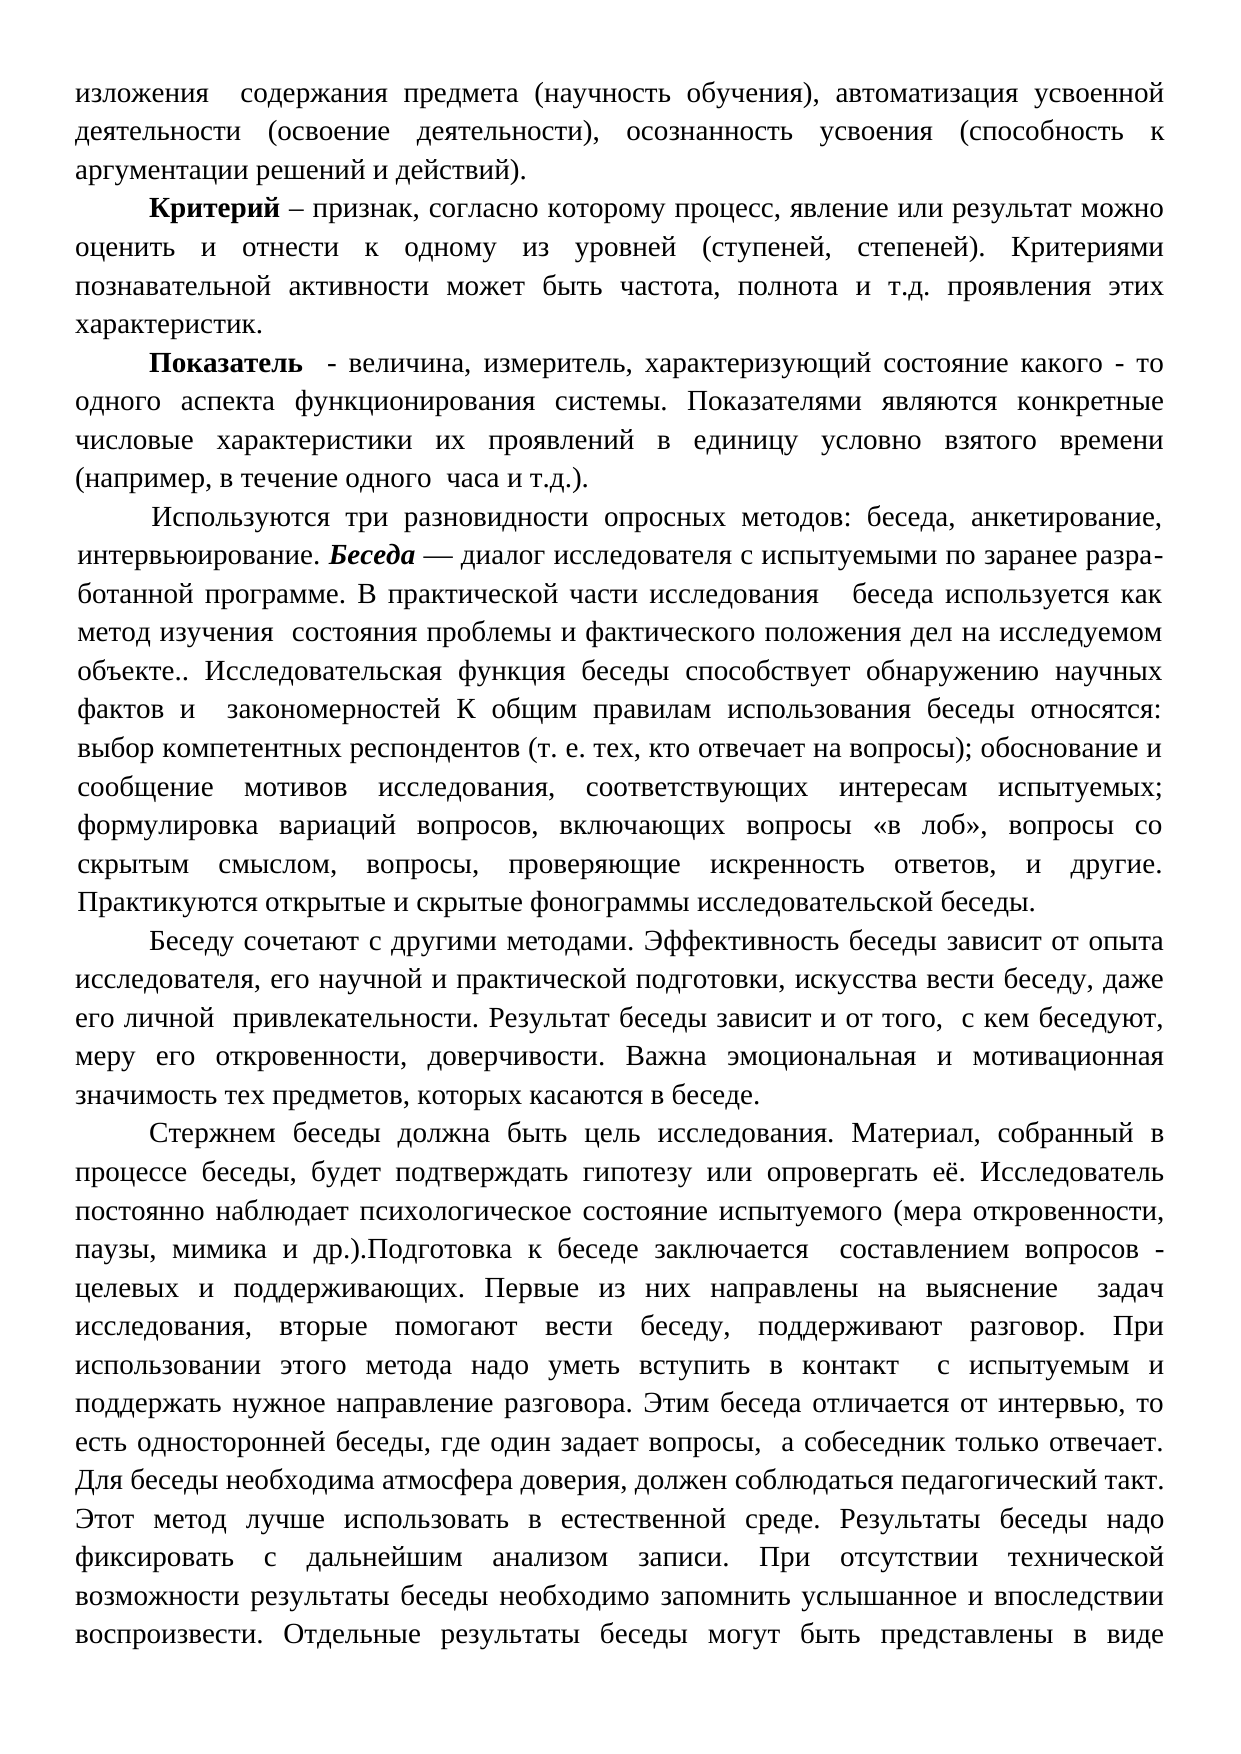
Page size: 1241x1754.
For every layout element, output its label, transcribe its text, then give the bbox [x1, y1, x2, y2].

text Критерий – признак, согласно которому процесс, явление или результат можно оценить и отнести к одному из уровней (ступеней, степеней). Критериями познавательной активности может быть частота, полнота и т.д. проявления этих характеристик. [75, 191, 1165, 340]
text изложения содержания предмета (научность обучения), автоматизация усвоенной деятельности (освоение деятельности), осознанность усвоения (способность к аргументации решений и действий). [75, 75, 1165, 186]
text Беседу сочетают с другими методами. Эффективность беседы зависит от опыта исследователя, его научной и практической подготовки, искусства вести беседу, даже его личной привлекательности. Результат беседы зависит и от того, с кем беседуют, меру его откровенности, доверчивости. Важна эмоциональная и мотивационная значимость тех предметов, которых касаются в беседе. [75, 923, 1165, 1111]
text Стержнем беседы должна быть цель исследования. Материал, собранный в процессе беседы, будет подтверждать гипотезу или опровергать её. Исследователь постоянно наблюдает психологическое состояние испытуемого (мера откровенности, паузы, мимика и др.).Подготовка к беседе заключается составлением вопросов -целевых и поддерживающих. Первые из них направлены на выяснение задач исследования, вторые помогают вести беседу, поддерживают разговор. При использовании этого метода надо уметь вступить в контакт с испытуемым и поддержать нужное направление разговора. Этим беседа отличается от интервью, то есть односторонней беседы, где один задает вопросы, а собеседник только отвечает. Для беседы необходима атмосфера доверия, должен соблюдаться педагогический такт. Этот метод лучше использовать в естественной среде. Результаты беседы надо фиксировать с дальнейшим анализом записи. При отсутствии технической возможности результаты беседы необходимо запомнить услышанное и впоследствии воспроизвести. Отдельные результаты беседы могут быть представлены в виде [75, 1116, 1165, 1650]
text Используются три разновидности опросных методов: беседа, анкетирование, интервьюирование. Беседа — диалог исследователя с испытуемыми по заранее разра­ботанной программе. В практической части исследования беседа используется как метод изучения состояния проблемы и фактического положения дел на исследуемом объекте.. Исследовательская функция беседы способствует обнаружению научных фактов и закономерностей К общим правилам использования беседы относятся: выбор компетентных респондентов (т. е. тех, кто отвечает на вопросы); обоснование и сообщение мотивов исследова­ния, соответствующих интересам испытуемых; формулировка ва­риаций вопросов, включающих вопросы «в лоб», вопросы со скрытым смыслом, вопросы, проверяющие искренность ответов, и другие. Практикуются открытые и скрытые фонограммы исследова­тельской беседы. [77, 499, 1163, 918]
text Показатель - величина, измеритель, характеризующий состояние какого - то одного аспекта функционирования системы. Показателями являются конкретные числовые характеристики их проявлений в единицу условно взятого времени (например, в течение одного часа и т.д.). [75, 345, 1165, 494]
